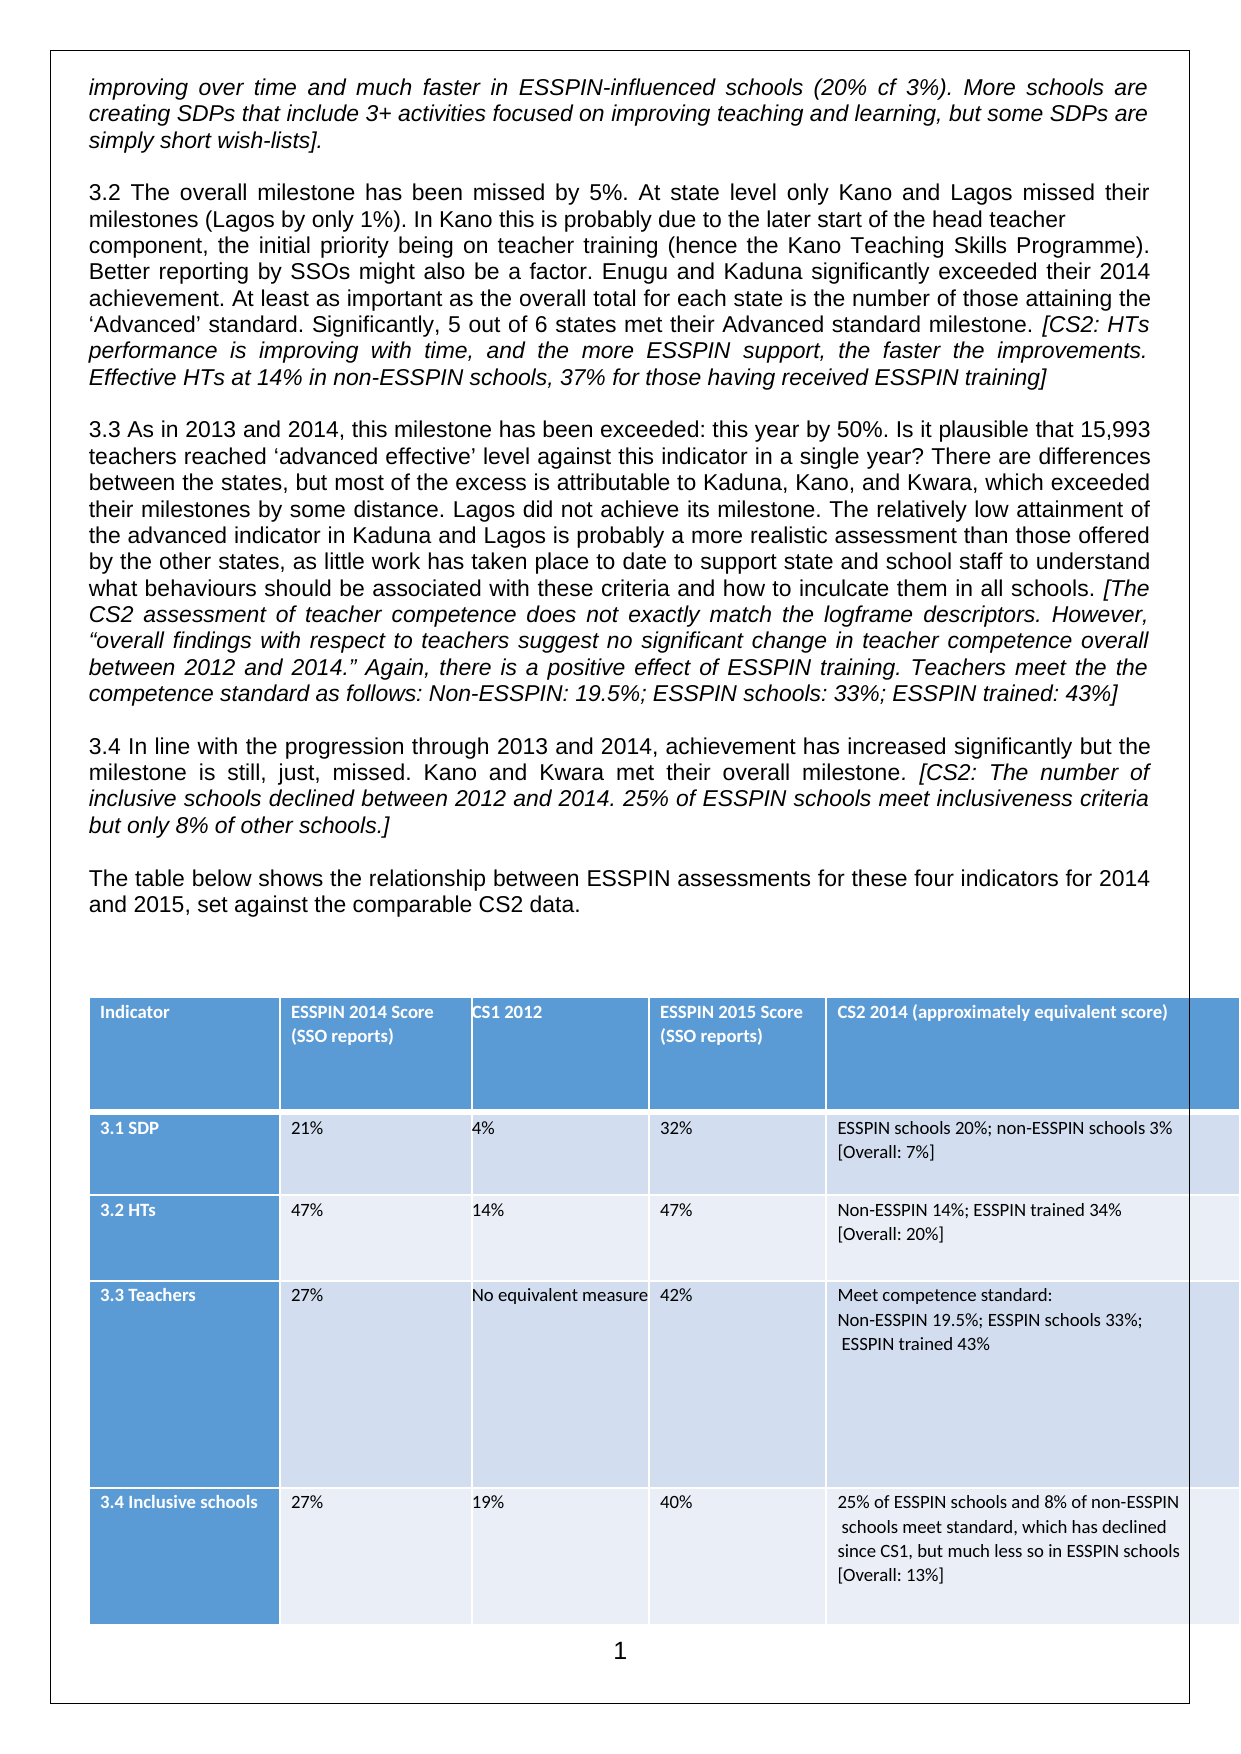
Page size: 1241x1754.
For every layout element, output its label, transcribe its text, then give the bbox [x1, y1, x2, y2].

table_cell No equivalent measure [473, 1282, 648, 1487]
table_cell ESSPIN schools 20%; non-ESSPIN schools 3% [Overall: 7%] [827, 1115, 1189, 1194]
table_cell 32% [650, 1115, 825, 1194]
text 3.4 In line with the progression through 2013 and 2014, achievement has increased significantly but the milestone is still, just, missed. Kano and Kwara met their overall milestone. [CS2: The number of inclusive schools declined between 2012 and 2014. 25% of ESSPIN schools meet inclusiveness criteria but only 8% of other schools.] [89, 733, 1152, 838]
table_cell 3.1 SDP [90, 1115, 279, 1194]
table_cell 3.4 Inclusive schools [90, 1489, 279, 1624]
table_cell 47% [650, 1196, 825, 1280]
table_header CS2 2014 (approximately equivalent score) [827, 998, 1189, 1109]
table_cell 19% [473, 1489, 648, 1624]
table_cell 27% [281, 1489, 471, 1624]
table_cell Non-ESSPIN 14%; ESSPIN trained 34% [Overall: 20%] [827, 1196, 1189, 1280]
table_cell [1190, 1115, 1239, 1194]
table_cell 27% [281, 1282, 471, 1487]
text 3.3 As in 2013 and 2014, this milestone has been exceeded: this year by 50%. Is it plausible that 15,993 teachers reached ‘advanced effective’ level against this indicator in a single year? There are differences between the states, but most of the excess is attributable to Kaduna, Kano, and Kwara, which exceeded their milestones by some distance. Lagos did not achieve its milestone. The relatively low attainment of the advanced indicator in Kaduna and Lagos is probably a more realistic assessment than those offered by the other states, as little work has taken place to date to support state and school staff to understand what behaviours should be associated with these criteria and how to inculcate them in all schools. [The CS2 assessment of teacher competence does not exactly match the logframe descriptors. However, “overall findings with respect to teachers suggest no significant change in teacher competence overall between 2012 and 2014.” Again, there is a positive effect of ESSPIN training. Teachers meet the the competence standard as follows: Non-ESSPIN: 19.5%; ESSPIN schools: 33%; ESSPIN trained: 43%] [89, 416, 1152, 706]
table_cell 3.3 Teachers [90, 1282, 279, 1487]
table_header ESSPIN 2015 Score (SSO reports) [650, 998, 825, 1109]
table_cell 21% [281, 1115, 471, 1194]
table_cell 25% of ESSPIN schools and 8% of non-ESSPIN schools meet standard, which has declined since CS1, but much less so in ESSPIN schools [Overall: 13%] [827, 1489, 1189, 1624]
text 3.2 The overall milestone has been missed by 5%. At state level only Kano and Lagos missed their milestones (Lagos by only 1%). In Kano this is probably due to the later start of the head teacher [89, 179, 1152, 232]
table_cell 42% [650, 1282, 825, 1487]
table_cell 40% [650, 1489, 825, 1624]
text The table below shows the relationship between ESSPIN assessments for these four indicators for 2014 and 2015, set against the comparable CS2 data. [89, 864, 1152, 917]
table_header [1190, 998, 1239, 1109]
table_cell [1190, 1489, 1239, 1624]
table_cell [1190, 1282, 1239, 1487]
table_cell 3.2 HTs [90, 1196, 279, 1280]
text component, the initial priority being on teacher training (hence the Kano Teaching Skills Programme). Better reporting by SSOs might also be a factor. Enugu and Kaduna significantly exceeded their 2014 achievement. At least as important as the overall total for each state is the number of those attaining the ‘Advanced’ standard. Significantly, 5 out of 6 states met their Advanced standard milestone. [CS2: HTs performance is improving with time, and the more ESSPIN support, the faster the improvements. Effective HTs at 14% in non-ESSPIN schools, 37% for those having received ESSPIN training] [89, 232, 1152, 390]
table_header ESSPIN 2014 Score (SSO reports) [281, 998, 471, 1109]
text improving over time and much faster in ESSPIN-influenced schools (20% cf 3%). More schools are creating SDPs that include 3+ activities focused on improving teaching and learning, but some SDPs are simply short wish-lists]. [89, 74, 1152, 153]
table_cell [1190, 1196, 1239, 1280]
table_cell 4% [473, 1115, 648, 1194]
table_header CS1 2012 [473, 998, 648, 1109]
table_cell Meet competence standard: Non-ESSPIN 19.5%; ESSPIN schools 33%; ESSPIN trained 43% [827, 1282, 1189, 1487]
table_cell 14% [473, 1196, 648, 1280]
table_header Indicator [90, 998, 279, 1109]
table_cell 47% [281, 1196, 471, 1280]
